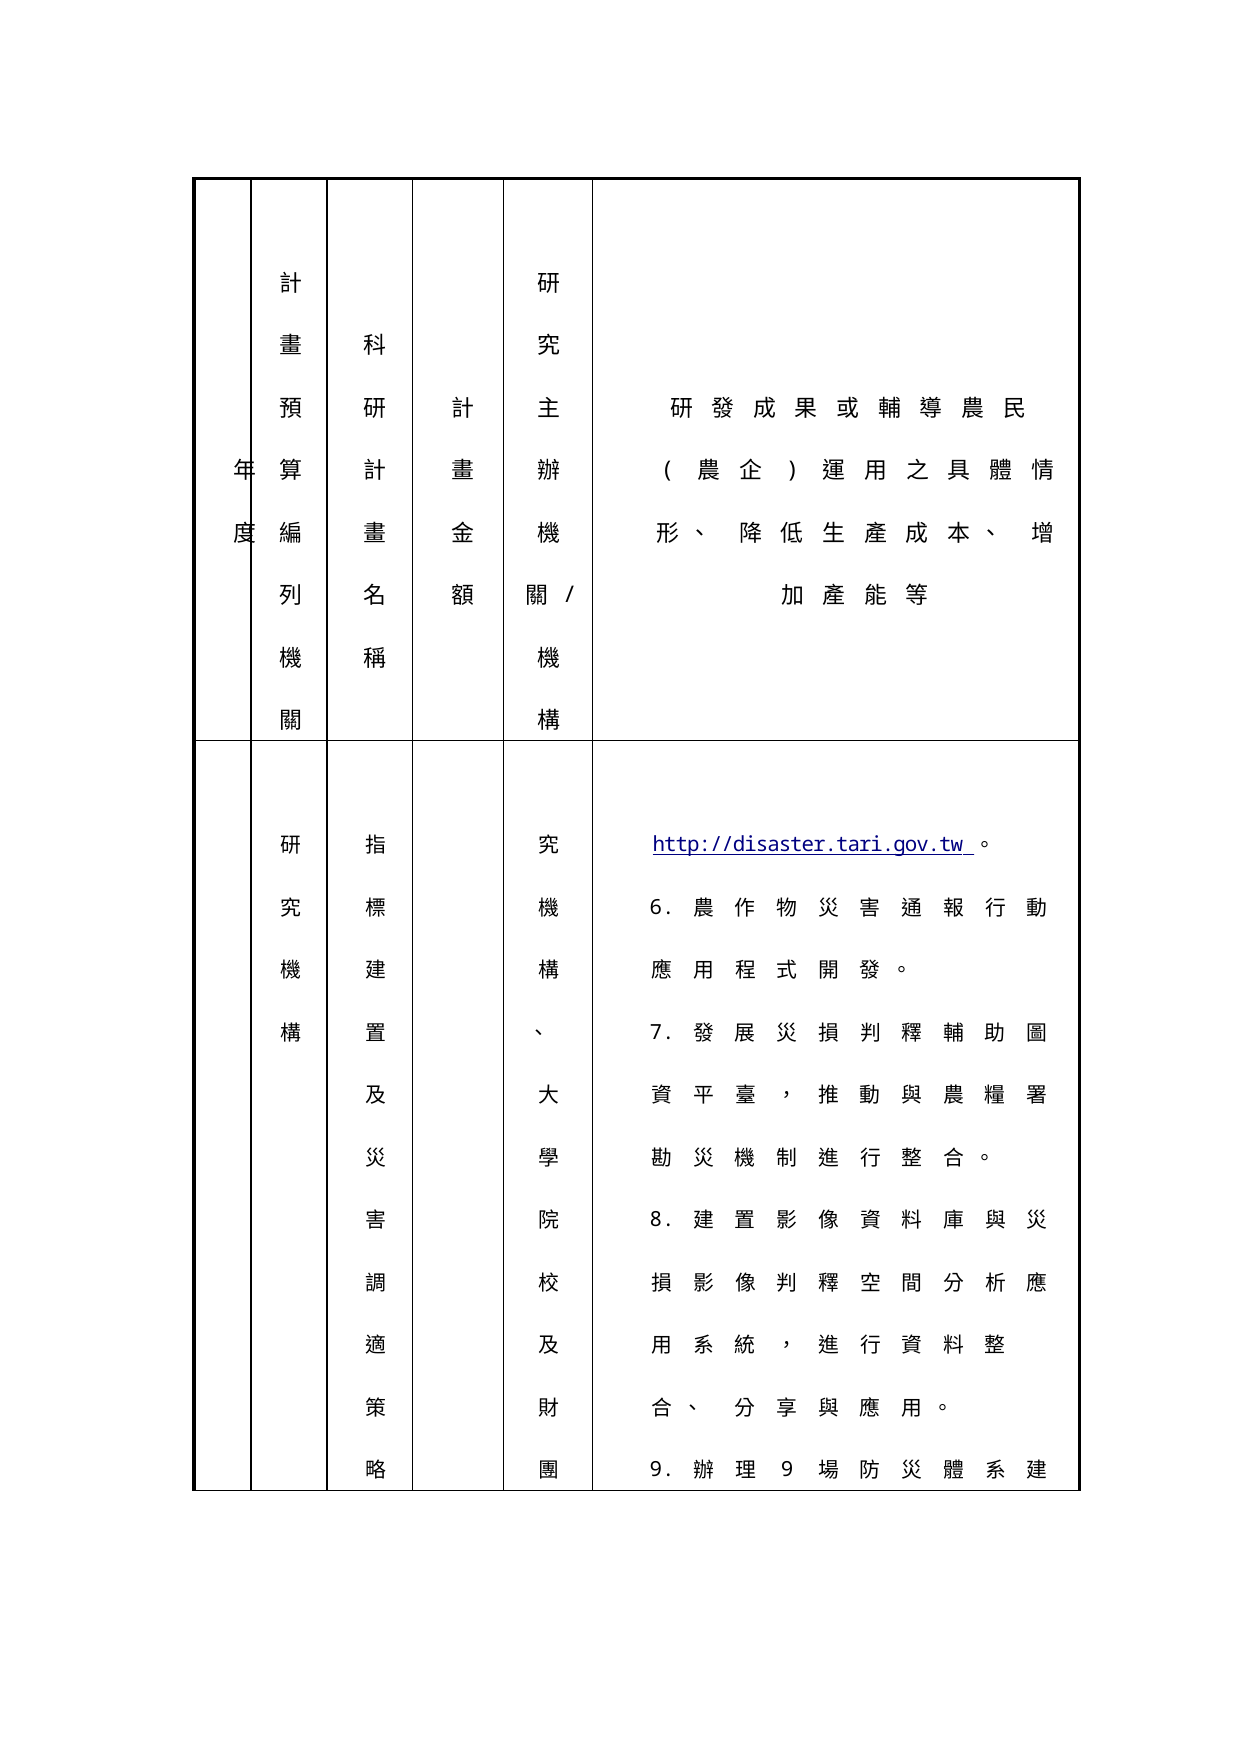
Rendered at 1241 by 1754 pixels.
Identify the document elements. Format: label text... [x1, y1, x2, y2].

table_cell 究機構、大學院校及財團 [504, 741, 592, 1490]
table_cell http://disaster.tari.gov.tw。 6.農作物災害通報行動應用程式開發。 7.發展災損判釋輔助圖資平臺，推動與農糧署勘災機制進行整合。 8.建置影像資料庫與災損影像判釋空間分析應用系統，進行資料整合、分享與應用。 9.辦理9場防災體系建 [593, 741, 1078, 1490]
table_header 研發成果或輔導農民(農企)運用之具體情形、降低生產成本、增加產能等 [593, 180, 1078, 740]
table_cell 研究機構 [252, 741, 326, 1490]
table_header 計畫 金額 [413, 180, 503, 740]
table_cell 指標建置及災害調適策略 [328, 741, 412, 1490]
table_header 科研計畫名稱 [328, 180, 412, 740]
table_header 計畫預算編列機關 [252, 180, 326, 740]
table_header 研究主辦機關/機構 [504, 180, 592, 740]
table_cell [413, 741, 503, 1490]
table_header 年度 [196, 180, 250, 740]
table_cell [196, 741, 250, 1490]
